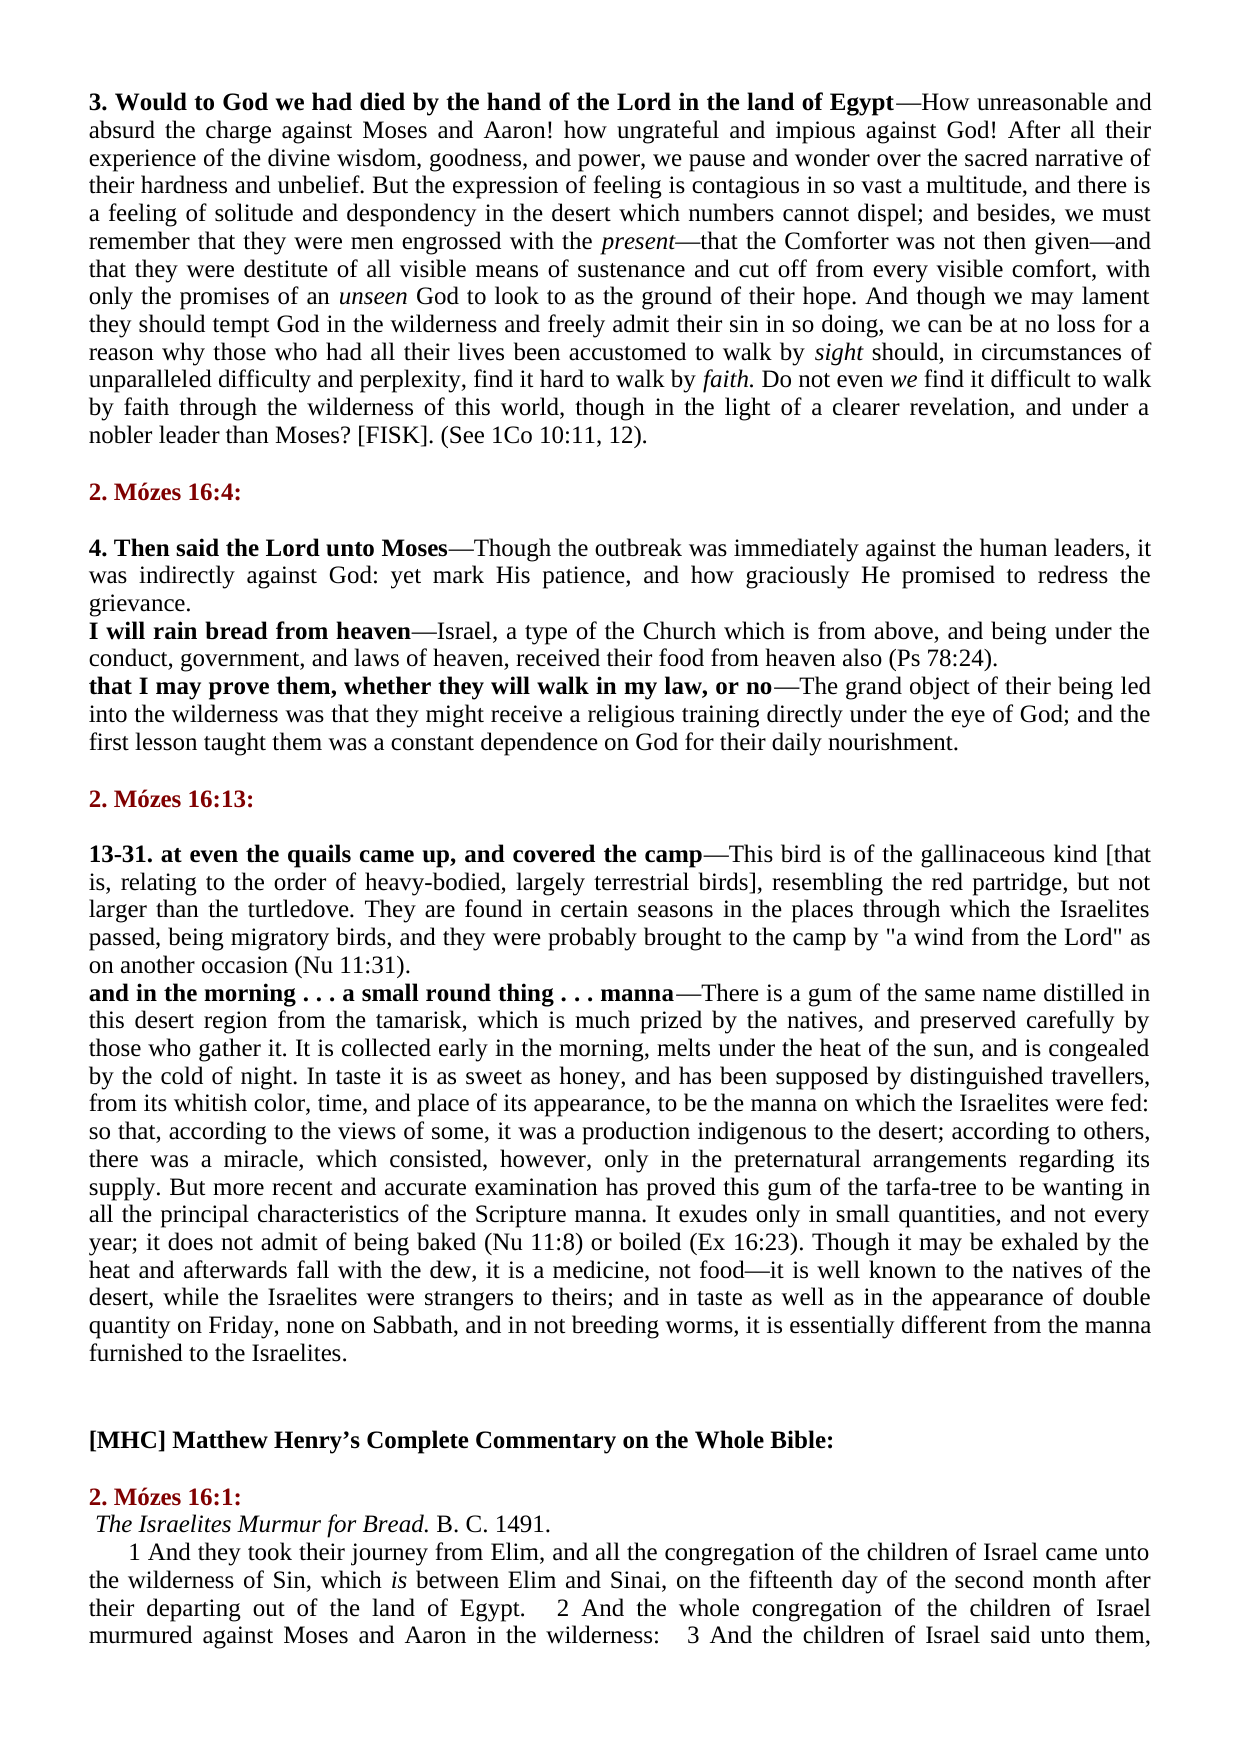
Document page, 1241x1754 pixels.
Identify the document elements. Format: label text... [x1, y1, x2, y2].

text 4. Then said the Lord unto Moses—Though the outbreak was immediately against the human leaders, it was indirectly against God: yet mark His patience, and how graciously He promised to redress the grievance. I will rain bread from heaven—Israel, a type of the Church which is from above, and being under the conduct, government, and laws of heaven, received their food from heaven also (Ps 78:24). that I may prove them, whether they will walk in my law, or no—The grand object of their being led into the wilderness was that they might receive a religious training directly under the eye of God; and the first lesson taught them was a constant dependence on God for their daily nourishment. [88, 534, 1152, 755]
text [MHC] Matthew Henry’s Complete Commentary on the Whole Bible: [88, 1426, 1152, 1453]
text 13-31. at even the quails came up, and covered the camp—This bird is of the gallinaceous kind [that is, relating to the order of heavy-bodied, largely terrestrial birds], resembling the red partridge, but not larger than the turtledove. They are found in certain seasons in the places through which the Israelites passed, being migratory birds, and they were probably brought to the camp by "a wind from the Lord" as on another occasion (Nu 11:31). and in the morning . . . a small round thing . . . manna—There is a gum of the same name distilled in this desert region from the tamarisk, which is much prized by the natives, and preserved carefully by those who gather it. It is collected early in the morning, melts under the heat of the sun, and is congealed by the cold of night. In taste it is as sweet as honey, and has been supposed by distinguished travellers, from its whitish color, time, and place of its appearance, to be the manna on which the Israelites were fed: so that, according to the views of some, it was a production indigenous to the desert; according to others, there was a miracle, which consisted, however, only in the preternatural arrangements regarding its supply. But more recent and accurate examination has proved this gum of the tarfa-tree to be wanting in all the principal characteristics of the Scripture manna. It exudes only in small quantities, and not every year; it does not admit of being baked (Nu 11:8) or boiled (Ex 16:23). Though it may be exhaled by the heat and afterwards fall with the dew, it is a medicine, not food—it is well known to the natives of the desert, while the Israelites were strangers to theirs; and in taste as well as in the appearance of double quantity on Friday, none on Sabbath, and in not breeding worms, it is essentially different from the manna furnished to the Israelites. [88, 840, 1152, 1367]
text 2. Mózes 16:1: [88, 1483, 1152, 1511]
text 2. Mózes 16:13: [88, 785, 1152, 812]
text 3. Would to God we had died by the hand of the Lord in the land of Egypt—How unreasonable and absurd the charge against Moses and Aaron! how ungrateful and impious against God! After all their experience of the divine wisdom, goodness, and power, we pause and wonder over the sacred narrative of their hardness and unbelief. But the expression of feeling is contagious in so vast a multitude, and there is a feeling of solitude and despondency in the desert which numbers cannot dispel; and besides, we must remember that they were men engrossed with the present—that the Comforter was not then given—and that they were destitute of all visible means of sustenance and cut off from every visible comfort, with only the promises of an unseen God to look to as the ground of their hope. And though we may lament they should tempt God in the wilderness and freely admit their sin in so doing, we can be at no loss for a reason why those who had all their lives been accustomed to walk by sight should, in circumstances of unparalleled difficulty and perplexity, find it hard to walk by faith. Do not even we find it difficult to walk by faith through the wilderness of this world, though in the light of a clearer revelation, and under a nobler leader than Moses? [FISK]. (See 1Co 10:11, 12). [88, 88, 1152, 449]
text 1 And they took their journey from Elim, and all the congregation of the children of Israel came unto the wilderness of Sin, which is between Elim and Sinai, on the fifteenth day of the second month after their departing out of the land of Egypt. 2 And the whole congregation of the children of Israel murmured against Moses and Aaron in the wilderness: 3 And the children of Israel said unto them, [88, 1538, 1152, 1649]
text The Israelites Murmur for Bread. B. C. 1491. [88, 1511, 1152, 1538]
text 2. Mózes 16:4: [88, 478, 1152, 506]
